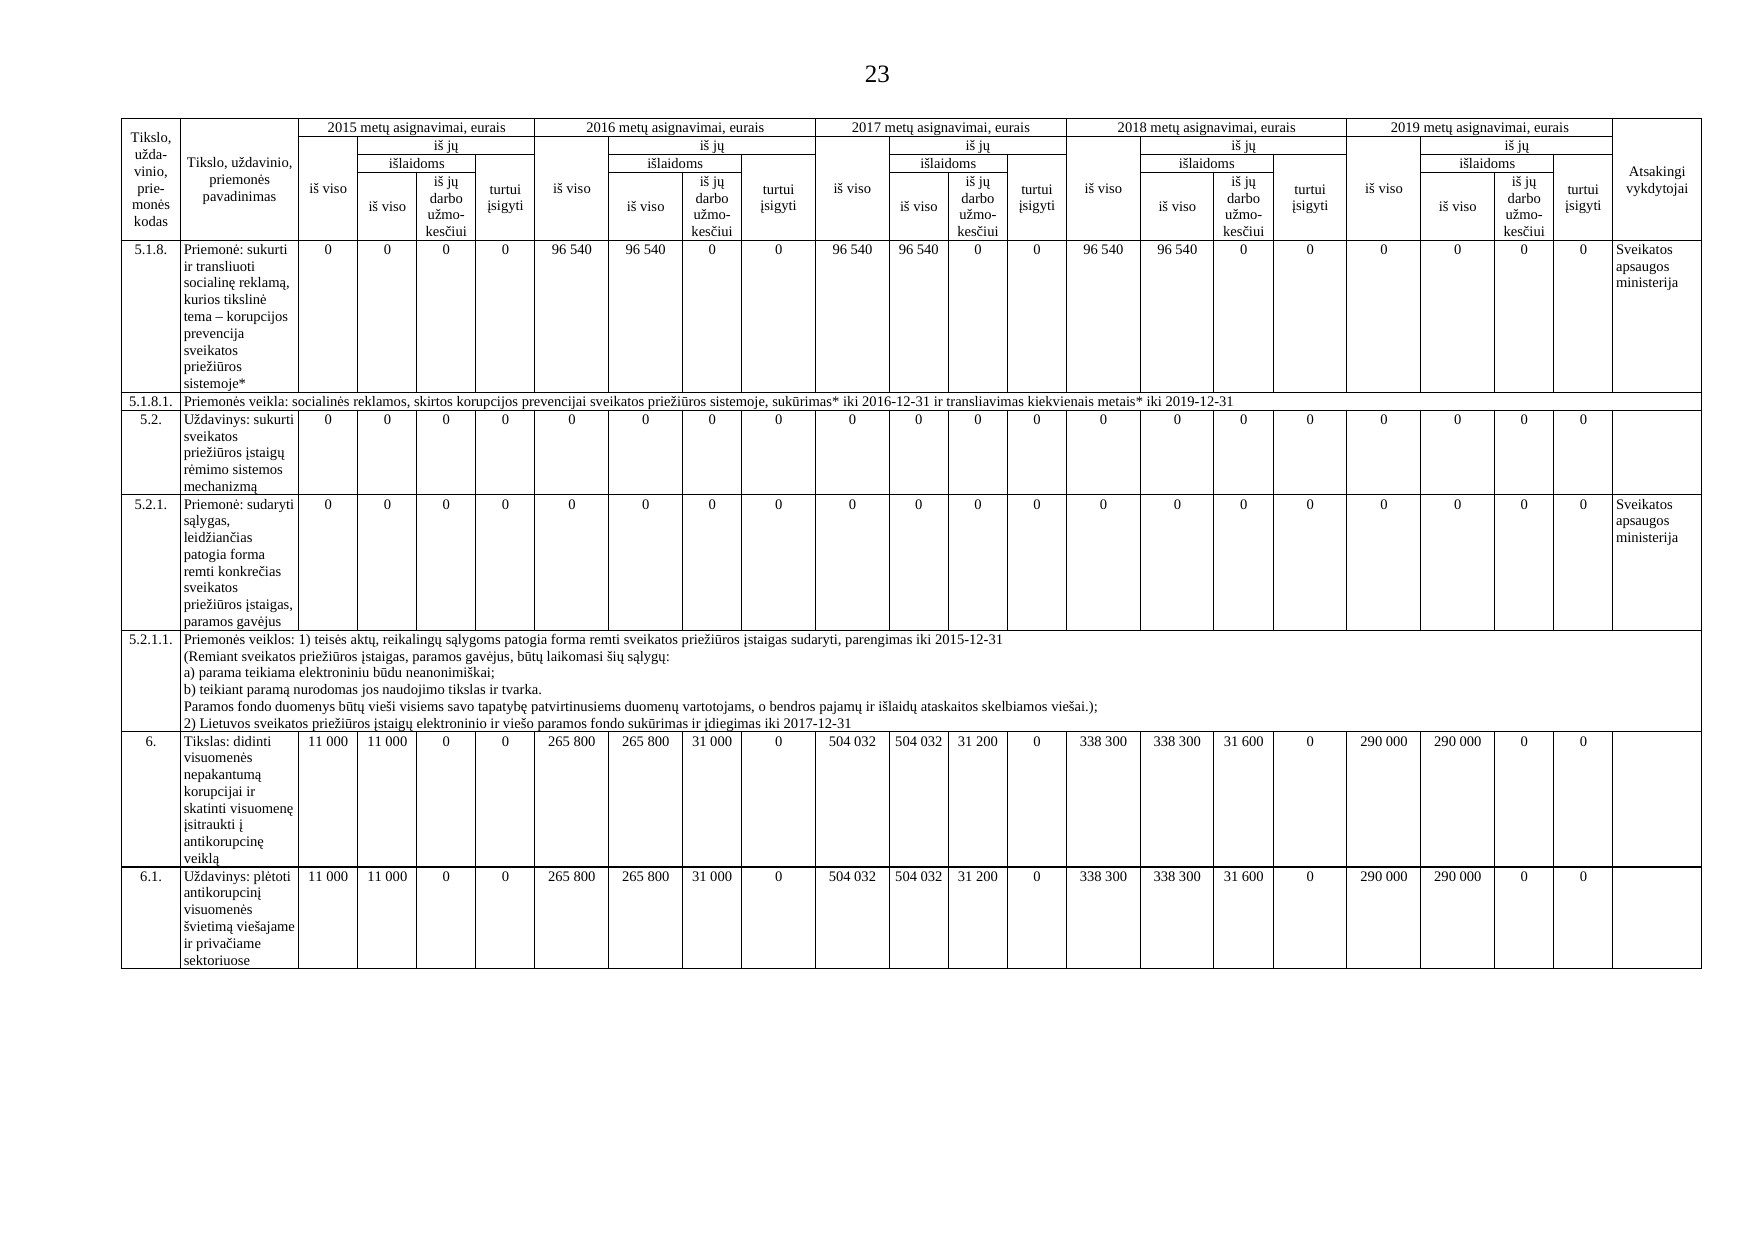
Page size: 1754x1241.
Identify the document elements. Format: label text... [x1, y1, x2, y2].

table_cell 0 [535, 495, 608, 629]
table_cell 0 [1214, 495, 1273, 629]
table_cell 265 800 [609, 868, 682, 968]
table_cell 0 [1008, 241, 1066, 392]
table_cell 0 [417, 868, 475, 968]
table_cell iš jų [1421, 137, 1612, 154]
table_cell 0 [816, 495, 889, 629]
table_cell iš viso [1067, 137, 1140, 240]
table_cell 0 [1554, 868, 1612, 968]
table_cell 0 [1274, 495, 1346, 629]
table_cell 0 [609, 495, 682, 629]
table_cell iš jų [1141, 137, 1346, 154]
table_cell 6. [122, 732, 180, 866]
table_cell iš viso [890, 173, 948, 240]
table_cell išlaidoms [1421, 155, 1553, 172]
table_cell 11 000 [358, 868, 416, 968]
table_cell 0 [816, 411, 889, 494]
table_cell 0 [1495, 868, 1553, 968]
table_cell 504 032 [890, 732, 948, 866]
table_header 2015 metų asignavimai, eurais [299, 119, 534, 136]
table_cell [1613, 868, 1701, 968]
table_cell iš jų darbo užmo-kesčiui [683, 173, 741, 240]
table_cell 0 [1347, 495, 1420, 629]
table_cell 338 300 [1067, 732, 1140, 866]
table_cell 96 540 [1067, 241, 1140, 392]
table_cell iš jų darbo užmo-kesčiui [1495, 173, 1553, 240]
table_cell 0 [417, 495, 475, 629]
table_cell 0 [609, 411, 682, 494]
table_cell 0 [358, 411, 416, 494]
table_cell iš jų [358, 137, 534, 154]
table_cell 0 [1067, 411, 1140, 494]
table_cell 0 [1274, 411, 1346, 494]
table_cell 6.1. [122, 868, 180, 968]
table_cell iš jų darbo užmo-kesčiui [417, 173, 475, 240]
table_cell išlaidoms [609, 155, 741, 172]
table_header 2017 metų asignavimai, eurais [816, 119, 1066, 136]
table_cell 11 000 [358, 732, 416, 866]
table_cell 0 [1554, 495, 1612, 629]
table_cell [1613, 732, 1701, 866]
table_cell 31 000 [683, 868, 741, 968]
table_cell 96 540 [890, 241, 948, 392]
table_cell 0 [417, 411, 475, 494]
table_cell 11 000 [299, 732, 357, 866]
table_cell iš viso [1141, 173, 1213, 240]
table_cell 0 [890, 495, 948, 629]
table_cell 0 [1274, 241, 1346, 392]
table_cell 338 300 [1067, 868, 1140, 968]
table_cell 0 [1554, 732, 1612, 866]
table_cell Tikslas: didinti visuomenės nepakantumą korupcijai ir skatinti visuomenę įsitraukti į antikorupcinę veiklą [181, 732, 298, 866]
table_cell 290 000 [1421, 732, 1494, 866]
table_cell 290 000 [1347, 868, 1420, 968]
table_cell turtui įsigyti [1554, 155, 1612, 240]
table_cell 0 [476, 732, 534, 866]
table_cell 0 [1274, 868, 1346, 968]
table_cell iš jų [890, 137, 1066, 154]
table_cell iš jų darbo užmo-kesčiui [949, 173, 1007, 240]
table_cell 504 032 [816, 732, 889, 866]
table_cell 0 [1554, 411, 1612, 494]
table_cell 0 [476, 495, 534, 629]
table_cell 0 [535, 411, 608, 494]
table_cell turtui įsigyti [742, 155, 815, 240]
table_cell 0 [417, 732, 475, 866]
table_cell iš jų [609, 137, 815, 154]
table_cell 5.1.8. [122, 241, 180, 392]
table_cell 0 [742, 411, 815, 494]
table_cell [1613, 411, 1701, 494]
table_cell 338 300 [1141, 868, 1213, 968]
table_cell 0 [1008, 732, 1066, 866]
table_cell 96 540 [816, 241, 889, 392]
table_cell 0 [949, 411, 1007, 494]
table_cell 0 [299, 241, 357, 392]
table_cell 96 540 [1141, 241, 1213, 392]
table_cell 504 032 [816, 868, 889, 968]
table_cell 11 000 [299, 868, 357, 968]
table_cell 5.2.1. [122, 495, 180, 629]
table_cell 0 [1067, 495, 1140, 629]
table_cell 338 300 [1141, 732, 1213, 866]
table_cell 0 [299, 411, 357, 494]
table_cell 31 600 [1214, 868, 1273, 968]
table_cell 0 [476, 411, 534, 494]
table_cell 0 [1554, 241, 1612, 392]
table_cell 0 [1495, 241, 1553, 392]
table_cell 31 200 [949, 732, 1007, 866]
table_cell išlaidoms [1141, 155, 1273, 172]
table_header 2019 metų asignavimai, eurais [1347, 119, 1612, 136]
table_cell 0 [683, 241, 741, 392]
table_cell 0 [1141, 411, 1213, 494]
table_header 2018 metų asignavimai, eurais [1067, 119, 1346, 136]
table_cell Priemonės veiklos: 1) teisės aktų, reikalingų sąlygoms patogia forma remti sveikatos priežiūros įstaigas sudaryti, parengimas iki 2015-12-31 (Remiant sveikatos priežiūros įstaigas, paramos gavėjus, būtų laikomasi šių sąlygų: a) parama teikiama elektroniniu būdu neanonimiškai; b) teikiant paramą nurodomas jos naudojimo tikslas ir tvarka. Paramos fondo duomenys būtų vieši visiems savo tapatybę patvirtinusiems duomenų vartotojams, o bendros pajamų ir išlaidų ataskaitos skelbiamos viešai.); 2) Lietuvos sveikatos priežiūros įstaigų elektroninio ir viešo paramos fondo sukūrimas ir įdiegimas iki 2017-12-31 [181, 631, 1701, 731]
table_cell 31 600 [1214, 732, 1273, 866]
table_cell 0 [1008, 411, 1066, 494]
table_cell iš viso [299, 137, 357, 240]
table_cell 31 200 [949, 868, 1007, 968]
table_cell 0 [1214, 241, 1273, 392]
table_cell 0 [742, 241, 815, 392]
table_cell 0 [1347, 241, 1420, 392]
table_cell Priemonė: sudaryti sąlygas, leidžiančias patogia forma remti konkrečias sveikatos priežiūros įstaigas, paramos gavėjus [181, 495, 298, 629]
table_cell 504 032 [890, 868, 948, 968]
table_cell 5.2. [122, 411, 180, 494]
table_cell 5.2.1.1. [122, 631, 180, 731]
table_cell 0 [1008, 868, 1066, 968]
table_cell 0 [1421, 495, 1494, 629]
table_cell iš viso [1421, 173, 1494, 240]
table_cell 0 [949, 495, 1007, 629]
table_cell 0 [1141, 495, 1213, 629]
table_cell 0 [1214, 411, 1273, 494]
table_cell 0 [358, 495, 416, 629]
table_cell 0 [1008, 495, 1066, 629]
table_cell turtui įsigyti [1274, 155, 1346, 240]
table_cell 0 [683, 495, 741, 629]
table_header Tikslo, uždavinio, priemonės pavadinimas [181, 119, 298, 240]
table_cell 0 [476, 241, 534, 392]
table_cell 0 [742, 495, 815, 629]
table_cell 5.1.8.1. [122, 393, 180, 409]
table_cell 0 [683, 411, 741, 494]
table_cell iš viso [535, 137, 608, 240]
table_header 2016 metų asignavimai, eurais [535, 119, 815, 136]
table_cell turtui įsigyti [1008, 155, 1066, 240]
table_cell 265 800 [609, 732, 682, 866]
table_cell 96 540 [609, 241, 682, 392]
table_cell 0 [1421, 241, 1494, 392]
table_cell 0 [358, 241, 416, 392]
table_cell išlaidoms [890, 155, 1007, 172]
table_cell 96 540 [535, 241, 608, 392]
table_header Atsakingi vykdytojai [1613, 119, 1701, 240]
table_cell 0 [476, 868, 534, 968]
table_cell 0 [949, 241, 1007, 392]
table_cell 0 [742, 868, 815, 968]
table_cell Sveikatos apsaugos ministerija [1613, 241, 1701, 392]
table_cell 265 800 [535, 868, 608, 968]
table_cell 0 [1274, 732, 1346, 866]
table_cell Uždavinys: sukurti sveikatos priežiūros įstaigų rėmimo sistemos mechanizmą [181, 411, 298, 494]
table_cell 0 [742, 732, 815, 866]
table_header Tikslo, užda-vinio, prie-monės kodas [122, 119, 180, 240]
table_cell Sveikatos apsaugos ministerija [1613, 495, 1701, 629]
table_cell 0 [1347, 411, 1420, 494]
table_cell iš jų darbo užmo-kesčiui [1214, 173, 1273, 240]
table_cell 0 [1495, 411, 1553, 494]
table_cell 0 [890, 411, 948, 494]
table_cell 290 000 [1421, 868, 1494, 968]
table_cell 31 000 [683, 732, 741, 866]
table_cell iš viso [1347, 137, 1420, 240]
table_cell išlaidoms [358, 155, 475, 172]
table_cell iš viso [358, 173, 416, 240]
table_cell Uždavinys: plėtoti antikorupcinį visuomenės švietimą viešajame ir privačiame sektoriuose [181, 868, 298, 968]
table_cell 0 [1495, 495, 1553, 629]
table_cell 0 [417, 241, 475, 392]
table_cell turtui įsigyti [476, 155, 534, 240]
table_cell 0 [299, 495, 357, 629]
table_cell Priemonė: sukurti ir transliuoti socialinę reklamą, kurios tikslinė tema – korupcijos prevencija sveikatos priežiūros sistemoje* [181, 241, 298, 392]
table_cell iš viso [816, 137, 889, 240]
table_cell iš viso [609, 173, 682, 240]
table_cell 265 800 [535, 732, 608, 866]
table_cell 290 000 [1347, 732, 1420, 866]
table_cell 0 [1495, 732, 1553, 866]
table_cell Priemonės veikla: socialinės reklamos, skirtos korupcijos prevencijai sveikatos priežiūros sistemoje, sukūrimas* iki 2016-12-31 ir transliavimas kiekvienais metais* iki 2019-12-31 [181, 393, 1701, 409]
table_cell 0 [1421, 411, 1494, 494]
